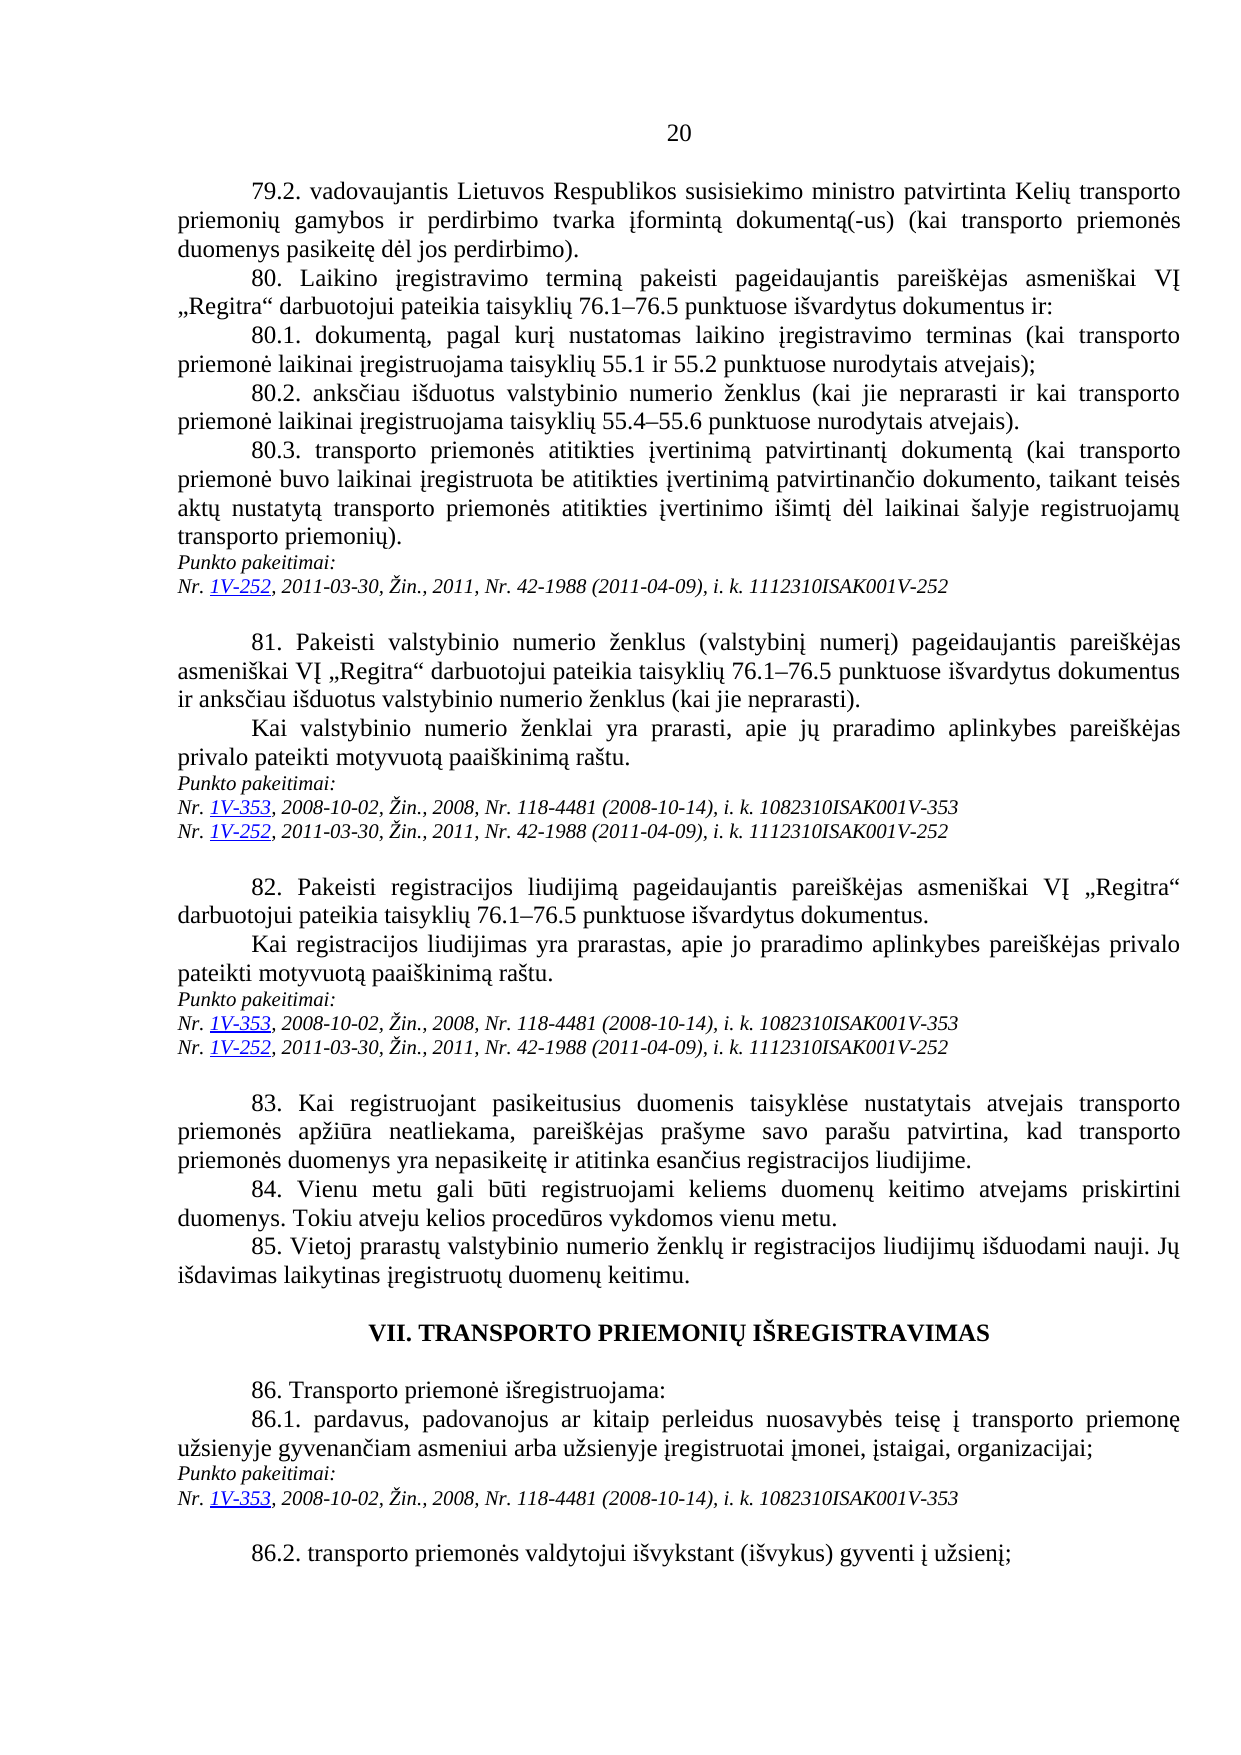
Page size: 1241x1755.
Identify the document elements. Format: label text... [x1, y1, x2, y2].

text 85. Vietoj prarastų valstybinio numerio ženklų ir registracijos liudijimų išduodami nauji. Jų išdavimas laikytinas įregistruotų duomenų keitimu. [177, 1231, 1181, 1289]
text 86.2. transporto priemonės valdytojui išvykstant (išvykus) gyventi į užsienį; [177, 1538, 1181, 1567]
text 83. Kai registruojant pasikeitusius duomenis taisyklėse nustatytais atvejais transporto priemonės apžiūra neatliekama, pareiškėjas prašyme savo parašu patvirtina, kad transporto priemonės duomenys yra nepasikeitę ir atitinka esančius registracijos liudijime. [177, 1088, 1181, 1174]
text 80.2. anksčiau išduotus valstybinio numerio ženklus (kai jie neprarasti ir kai transporto priemonė laikinai įregistruojama taisyklių 55.4–55.6 punktuose nurodytais atvejais). [177, 378, 1181, 435]
text Punkto pakeitimai: [177, 987, 1181, 1011]
text 79.2. vadovaujantis Lietuvos Respublikos susisiekimo ministro patvirtinta Kelių transporto priemonių gamybos ir perdirbimo tvarka įformintą dokumentą(-us) (kai transporto priemonės duomenys pasikeitę dėl jos perdirbimo). [177, 176, 1181, 263]
text 81. Pakeisti valstybinio numerio ženklus (valstybinį numerį) pageidaujantis pareiškėjas asmeniškai VĮ „Regitra“ darbuotojui pateikia taisyklių 76.1–76.5 punktuose išvardytus dokumentus ir anksčiau išduotus valstybinio numerio ženklus (kai jie neprarasti). [177, 627, 1181, 713]
text 80. Laikino įregistravimo terminą pakeisti pageidaujantis pareiškėjas asmeniškai VĮ „Regitra“ darbuotojui pateikia taisyklių 76.1–76.5 punktuose išvardytus dokumentus ir: [177, 263, 1181, 320]
text 84. Vienu metu gali būti registruojami keliems duomenų keitimo atvejams priskirtini duomenys. Tokiu atveju kelios procedūros vykdomos vienu metu. [177, 1174, 1181, 1231]
text Nr. 1V-353, 2008-10-02, Žin., 2008, Nr. 118-4481 (2008-10-14), i. k. 1082310ISAK001V-353 [177, 1485, 1181, 1509]
text Nr. 1V-252, 2011-03-30, Žin., 2011, Nr. 42-1988 (2011-04-09), i. k. 1112310ISAK001V-252 [177, 819, 1181, 843]
text 86.1. pardavus, padovanojus ar kitaip perleidus nuosavybės teisę į transporto priemonę užsienyje gyvenančiam asmeniui arba užsienyje įregistruotai įmonei, įstaigai, organizacijai; [177, 1404, 1181, 1461]
text Punkto pakeitimai: [177, 1461, 1181, 1485]
text VII. TRANSPORTO PRIEMONIŲ IŠREGISTRAVIMAS [177, 1318, 1181, 1346]
text Punkto pakeitimai: [177, 771, 1181, 795]
text 82. Pakeisti registracijos liudijimą pageidaujantis pareiškėjas asmeniškai VĮ „Regitra“ darbuotojui pateikia taisyklių 76.1–76.5 punktuose išvardytus dokumentus. [177, 872, 1181, 929]
text Kai valstybinio numerio ženklai yra prarasti, apie jų praradimo aplinkybes pareiškėjas privalo pateikti motyvuotą paaiškinimą raštu. [177, 713, 1181, 771]
text Nr. 1V-353, 2008-10-02, Žin., 2008, Nr. 118-4481 (2008-10-14), i. k. 1082310ISAK001V-353 [177, 1011, 1181, 1035]
text Nr. 1V-252, 2011-03-30, Žin., 2011, Nr. 42-1988 (2011-04-09), i. k. 1112310ISAK001V-252 [177, 574, 1181, 598]
text Nr. 1V-252, 2011-03-30, Žin., 2011, Nr. 42-1988 (2011-04-09), i. k. 1112310ISAK001V-252 [177, 1035, 1181, 1059]
text 80.3. transporto priemonės atitikties įvertinimą patvirtinantį dokumentą (kai transporto priemonė buvo laikinai įregistruota be atitikties įvertinimą patvirtinančio dokumento, taikant teisės aktų nustatytą transporto priemonės atitikties įvertinimo išimtį dėl laikinai šalyje registruojamų transporto priemonių). [177, 435, 1181, 550]
text 86. Transporto priemonė išregistruojama: [177, 1375, 1181, 1404]
text Punkto pakeitimai: [177, 550, 1181, 574]
text 80.1. dokumentą, pagal kurį nustatomas laikino įregistravimo terminas (kai transporto priemonė laikinai įregistruojama taisyklių 55.1 ir 55.2 punktuose nurodytais atvejais); [177, 320, 1181, 378]
text Kai registracijos liudijimas yra prarastas, apie jo praradimo aplinkybes pareiškėjas privalo pateikti motyvuotą paaiškinimą raštu. [177, 929, 1181, 987]
text Nr. 1V-353, 2008-10-02, Žin., 2008, Nr. 118-4481 (2008-10-14), i. k. 1082310ISAK001V-353 [177, 795, 1181, 819]
